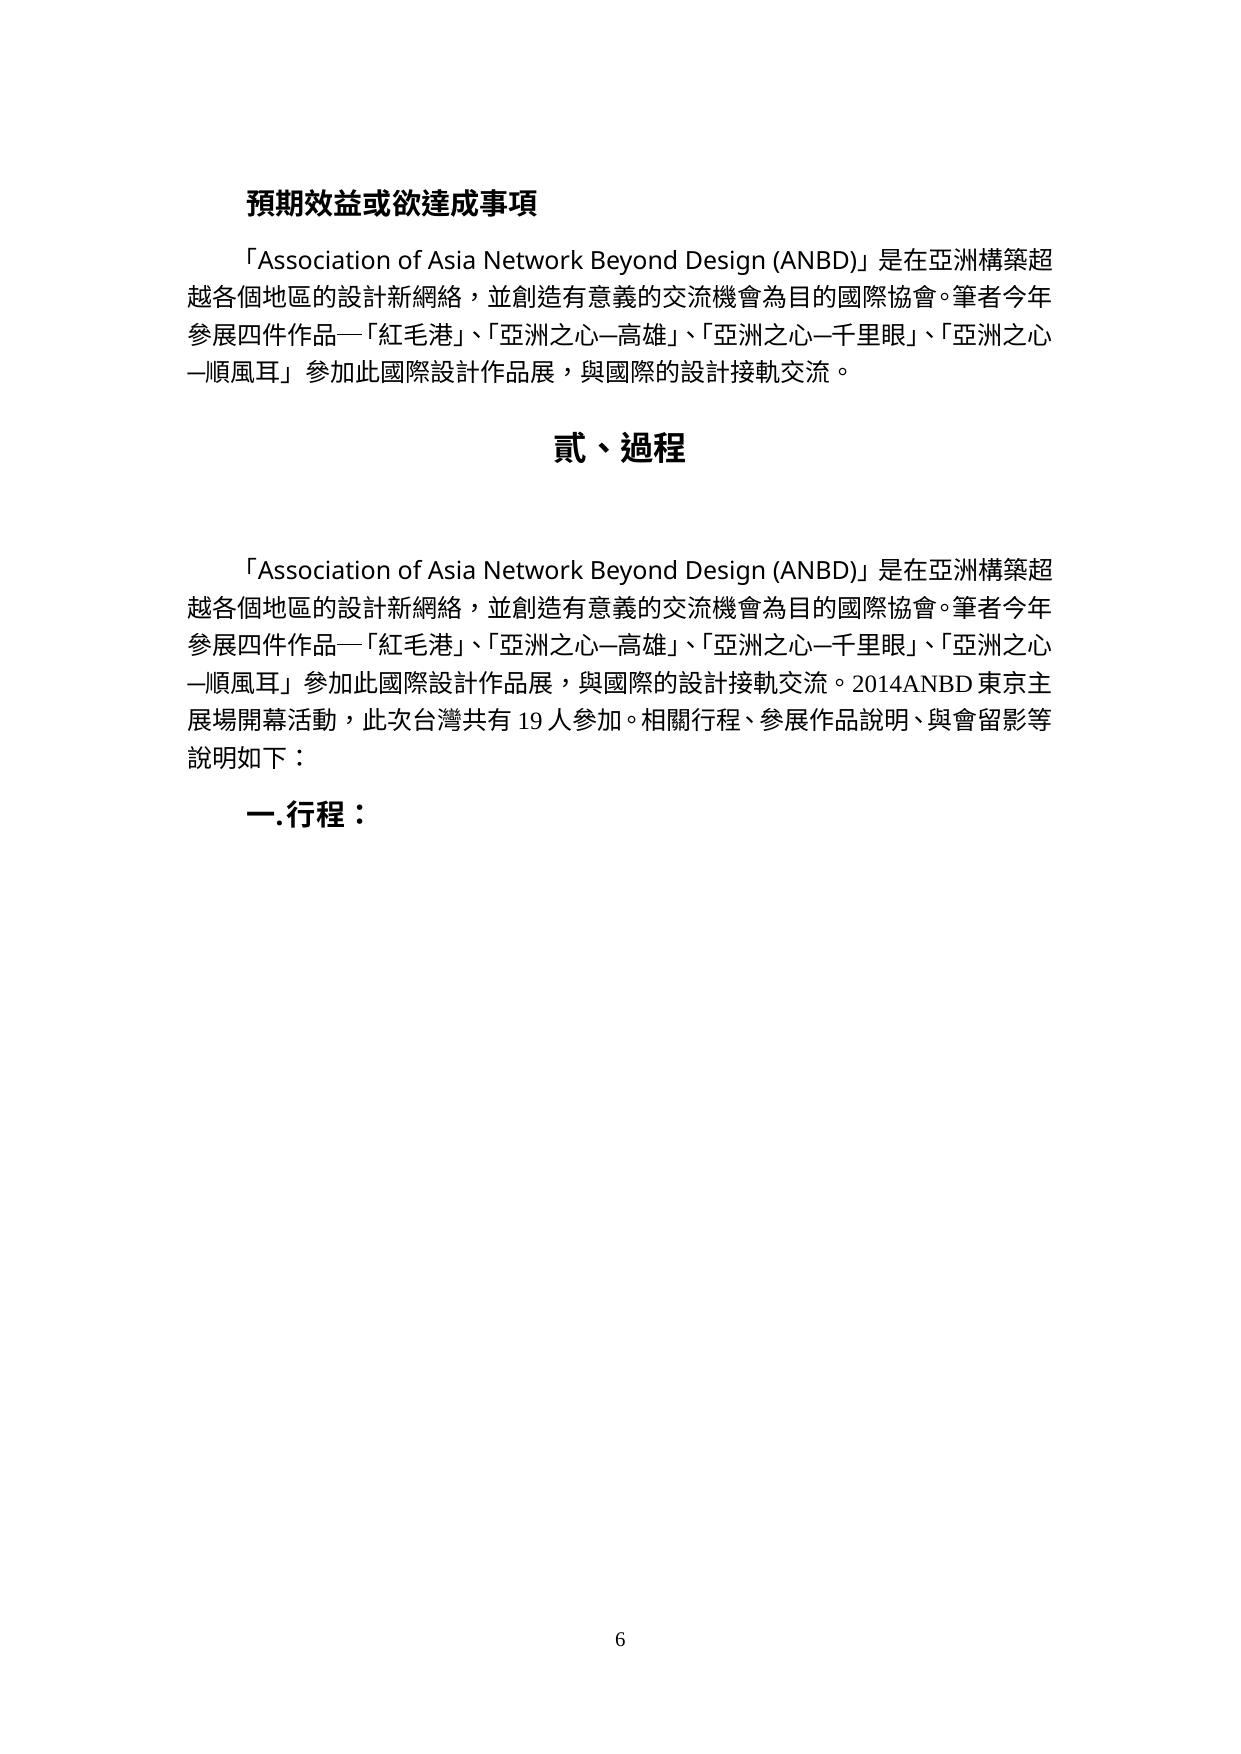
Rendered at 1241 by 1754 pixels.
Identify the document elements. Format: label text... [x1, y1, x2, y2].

text 「Association of Asia Network Beyond Design (ANBD)」是在亞洲構築超越各個地區的設計新網絡，並創造有意義的交流機會為目的國際協會。筆者今年參展四件作品─「紅毛港」、「亞洲之心─高雄」、「亞洲之心─千里眼」、「亞洲之心─順風耳」參加此國際設計作品展，與國際的設計接軌交流。2014ANBD東京主展場開幕活動，此次台灣共有19人參加。相關行程、參展作品說明、與會留影等說明如下： [187, 550, 1053, 775]
text 「Association of Asia Network Beyond Design (ANBD)」是在亞洲構築超越各個地區的設計新網絡，並創造有意義的交流機會為目的國際協會。筆者今年參展四件作品─「紅毛港」、「亞洲之心─高雄」、「亞洲之心─千里眼」、「亞洲之心─順風耳」參加此國際設計作品展，與國際的設計接軌交流。 [187, 239, 1053, 389]
text 貳、過程 [187, 408, 1053, 483]
text 預期效益或欲達成事項 [187, 164, 1053, 239]
list 行程： [246, 775, 1053, 850]
